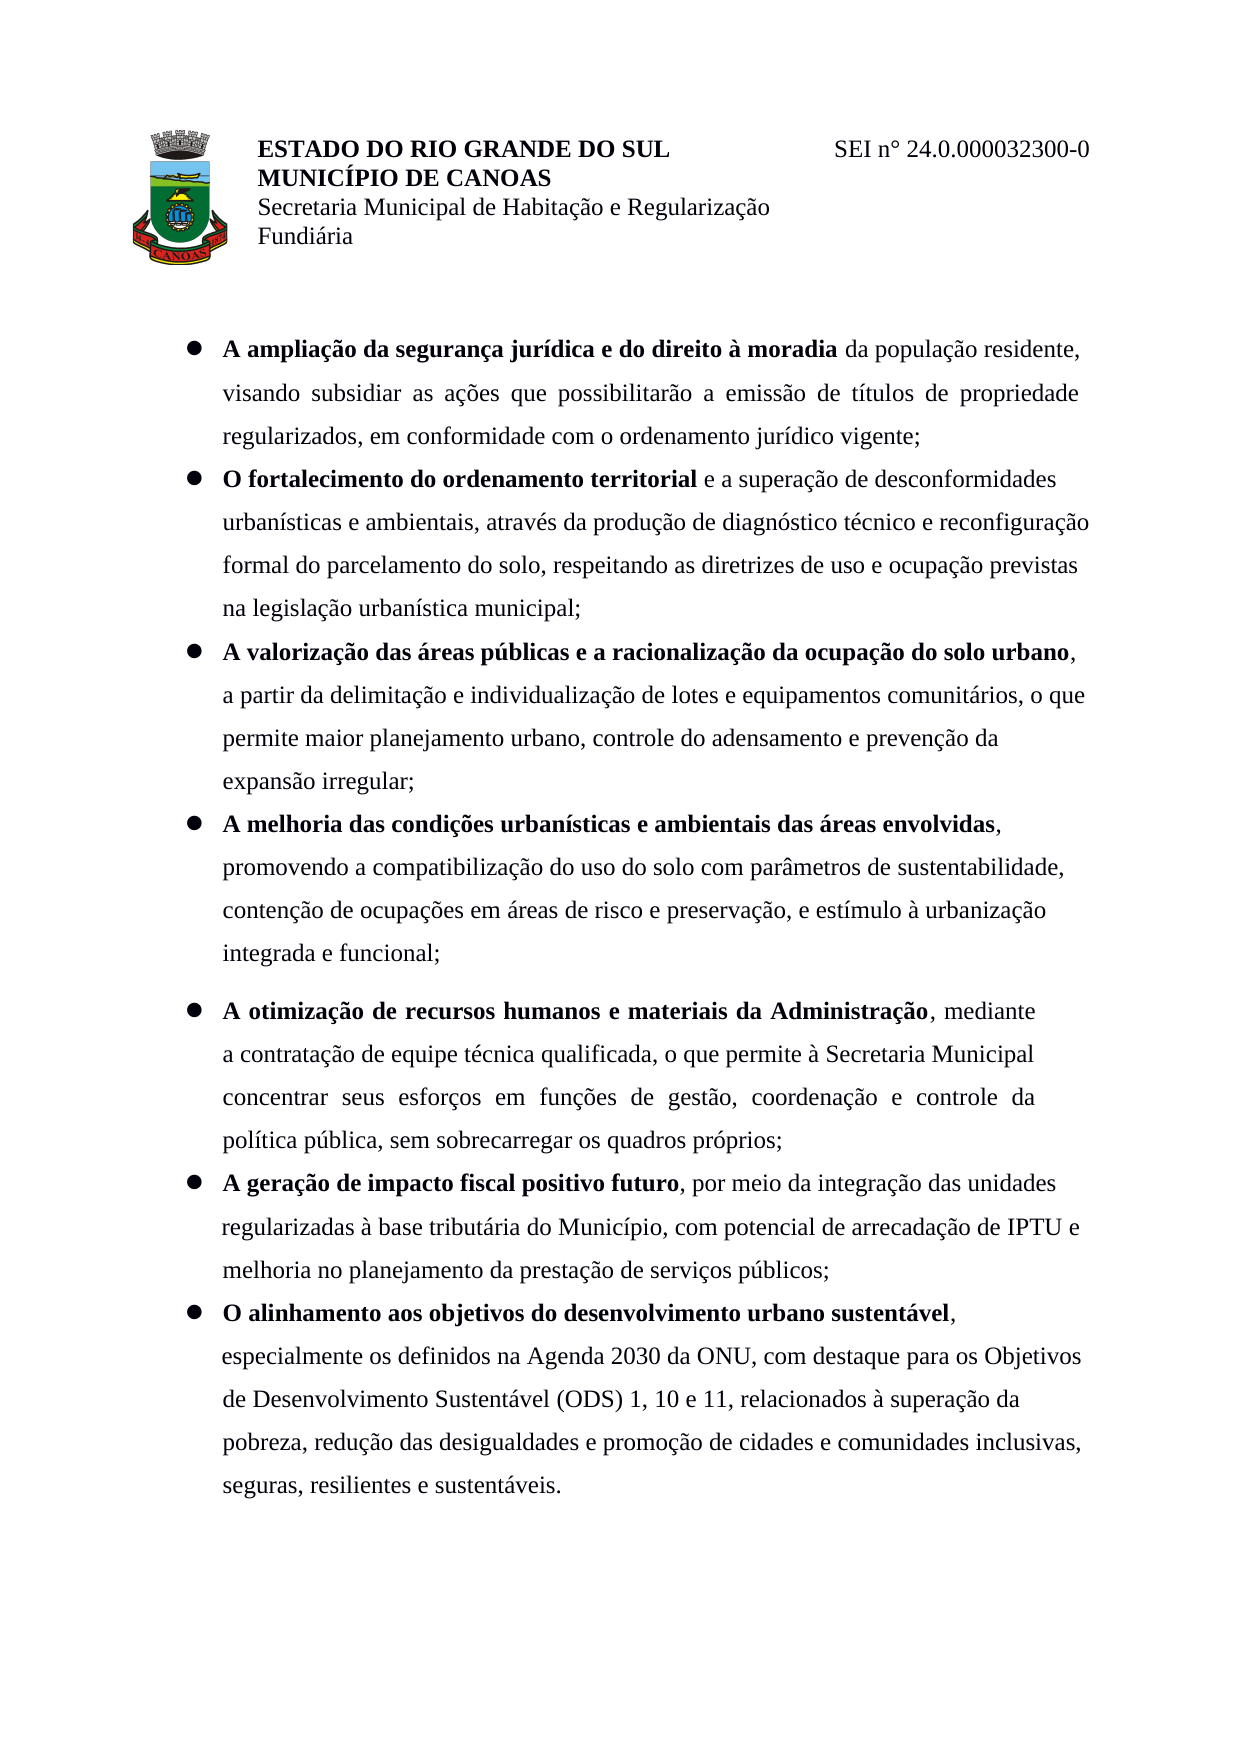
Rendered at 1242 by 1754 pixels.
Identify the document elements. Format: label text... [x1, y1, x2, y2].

list A melhoria das condições urbanísticas e ambientais das áreas envolvidas, promovendo a compatibilização do uso do solo com parâmetros de sustentabilidade, contenção de ocupações em áreas de risco e preservação, e estímulo à urbanização integrada e funcional; [185, 809, 1065, 967]
list A valorização das áreas públicas e a racionalização da ocupação do solo urbano, a partir da delimitação e individualização de lotes e equipamentos comunitários, o que permite maior planejamento urbano, controle do adensamento e prevenção da expansão irregular; [185, 637, 1086, 795]
picture [132, 130, 228, 265]
list O alinhamento aos objetivos do desenvolvimento urbano sustentável, [185, 1298, 1109, 1327]
list O fortalecimento do ordenamento territorial e a superação de desconformidades [185, 464, 1109, 493]
list A ampliação da segurança jurídica e do direito à moradia da população residente, visando subsidiar as ações que possibilitarão a emissão de títulos de propriedade regularizados, em conformidade com o ordenamento jurídico vigente; [185, 334, 1080, 449]
list A geração de impacto fiscal positivo futuro, por meio da integração das unidades [185, 1168, 1109, 1197]
list A otimização de recursos humanos e materiais da Administração, mediante a contratação de equipe técnica qualificada, o que permite à Secretaria Municipal concentrar seus esforços em funções de gestão, coordenação e controle da política pública, sem sobrecarregar os quadros próprios; [185, 996, 1036, 1154]
text especialmente os definidos na Agenda 2030 da ONU, com destaque para os Objetivos de Desenvolvimento Sustentável (ODS) 1, 10 e 11, relacionados à superação da pobreza, redução das desigualdades e promoção de cidades e comunidades inclusivas, seguras, resilientes e sustentáveis. [221, 1341, 1085, 1499]
text regularizadas à base tributária do Município, com potencial de arrecadação de IPTU e melhoria no planejamento da prestação de serviços públicos; [221, 1212, 1085, 1283]
text urbanísticas e ambientais, através da produção de diagnóstico técnico e reconfiguração formal do parcelamento do solo, respeitando as diretrizes de uso e ocupação previstas na legislação urbanística municipal; [222, 507, 1100, 622]
